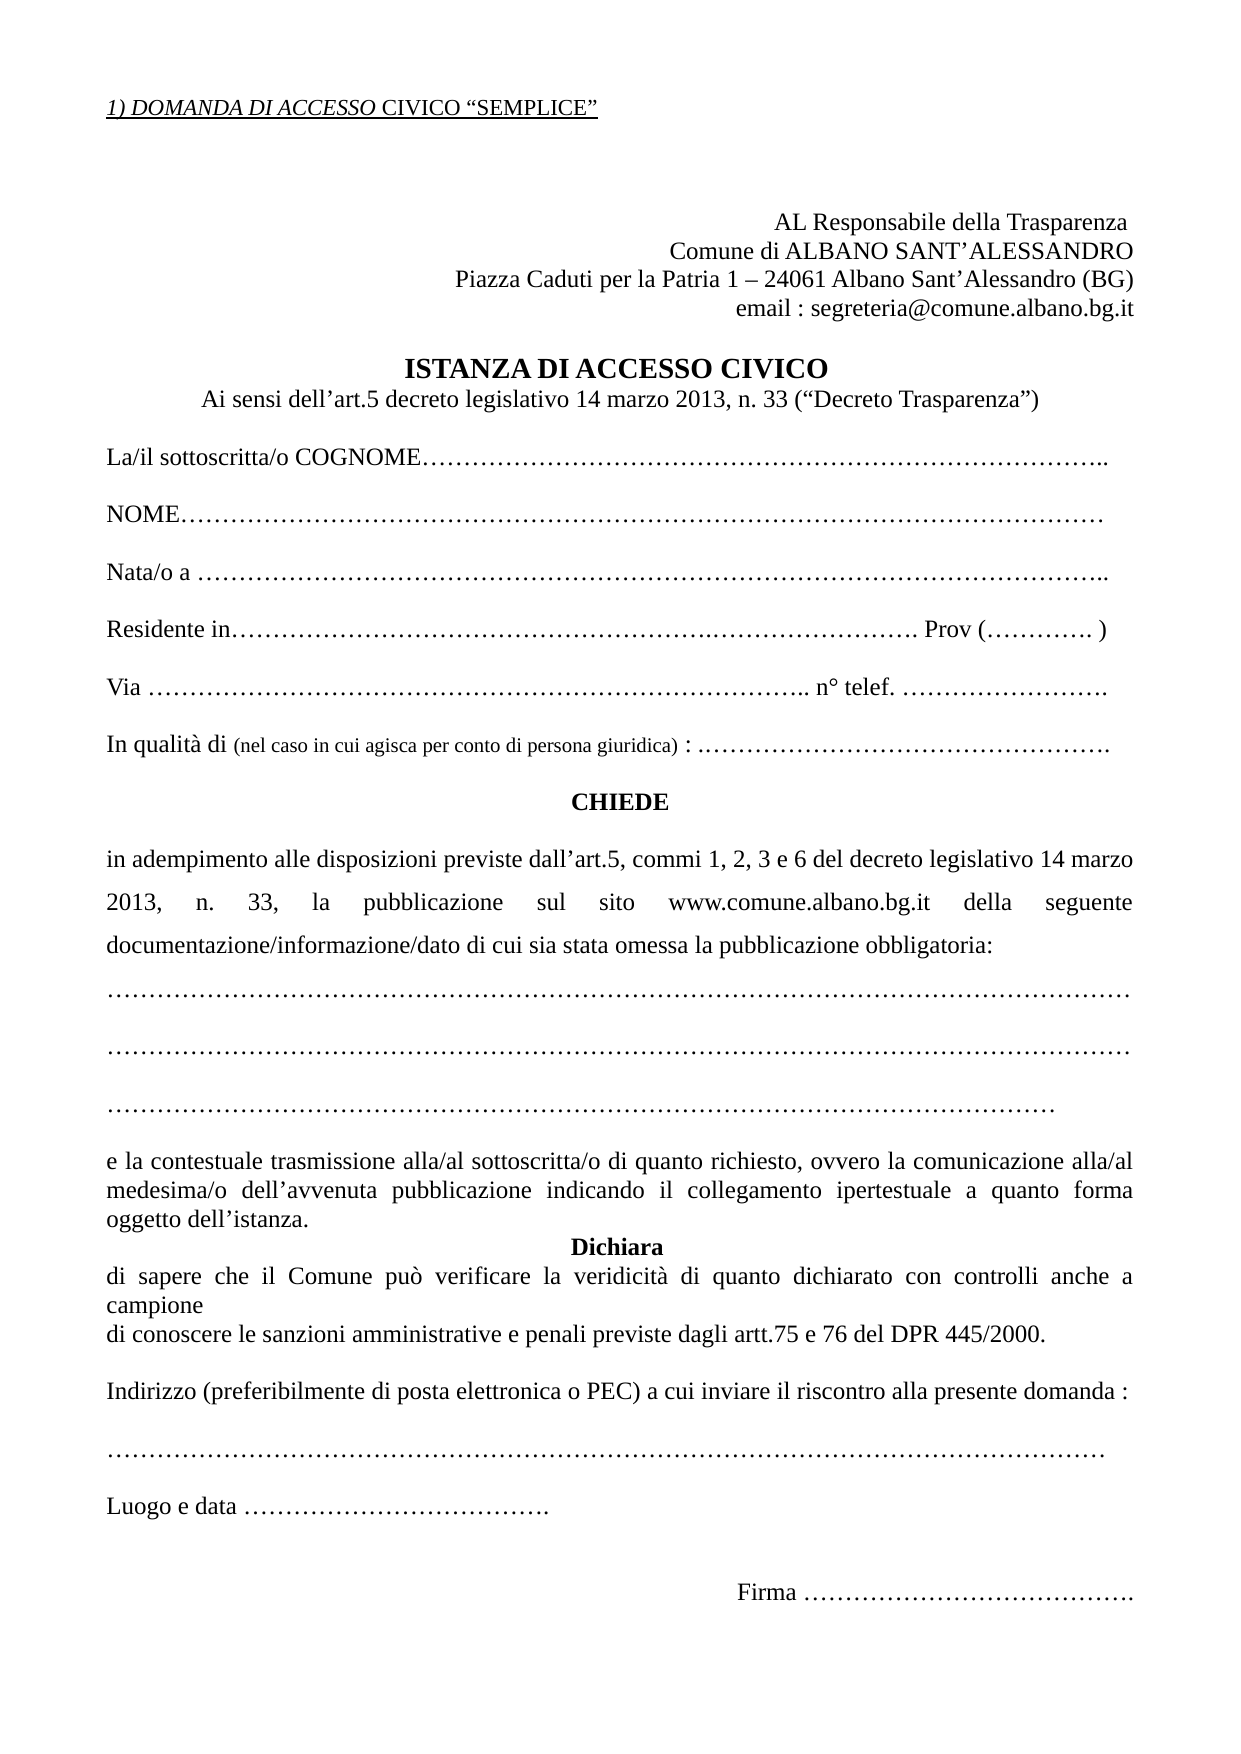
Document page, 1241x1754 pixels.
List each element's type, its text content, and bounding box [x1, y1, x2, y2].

text e la contestuale trasmissione alla/al sottoscritta/o di quanto richiesto, ovvero la comunicazione alla/al medesima/o dell’avvenuta pubblicazione indicando il collegamento ipertestuale a quanto forma oggetto dell’istanza. [106, 1146, 1134, 1232]
text Ai sensi dell’art.5 decreto legislativo 14 marzo 2013, n. 33 (“Decreto Trasparenza”) [106, 384, 1134, 413]
text email : segreteria@comune.albano.bg.it [106, 293, 1134, 322]
text ……………………………………………………………………………………………………………………………………………………………………………………………………………………………………………………………………………………………………………………………… [106, 974, 1134, 1117]
text Comune di ALBANO SANT’ALESSANDRO [106, 236, 1134, 264]
text Via …………………………………………………………………….. n° telef. ……………………. [106, 672, 1134, 701]
text Nata/o a ……………………………………………………………………………………………….. [106, 557, 1134, 586]
text 1) DOMANDA DI ACCESSO CIVICO “SEMPLICE” [106, 94, 1134, 121]
text Indirizzo (preferibilmente di posta elettronica o PEC) a cui inviare il riscontro alla presente domanda : [106, 1376, 1134, 1405]
text Firma …………………………………. [106, 1577, 1134, 1606]
text ………………………………………………………………………………………………………… [106, 1434, 1134, 1462]
text La/il sottoscritta/o COGNOME……………………………………………………………………….. [106, 442, 1134, 471]
text Piazza Caduti per la Patria 1 – 24061 Albano Sant’Alessandro (BG) [106, 264, 1134, 293]
text AL Responsabile della Trasparenza [106, 207, 1134, 236]
text NOME………………………………………………………………………………………………… [106, 499, 1134, 528]
text ISTANZA DI ACCESSO CIVICO [106, 351, 1134, 384]
text in adempimento alle disposizioni previste dall’art.5, commi 1, 2, 3 e 6 del decreto legislativo 14 marzo 2013, n. 33, la pubblicazione sul sito www.comune.albano.bg.it della seguente documentazione/informazione/dato di cui sia stata omessa la pubblicazione obbligatoria: [106, 844, 1134, 959]
text CHIEDE [106, 787, 1134, 816]
text Residente in………………………………………………….……………………. Prov (…………. ) [106, 614, 1134, 643]
text di conoscere le sanzioni amministrative e penali previste dagli artt.75 e 76 del DPR 445/2000. [106, 1319, 1134, 1347]
text In qualità di (nel caso in cui agisca per conto di persona giuridica) : .…………………………………………. [106, 729, 1134, 758]
text Luogo e data ………………………………. [106, 1491, 1134, 1520]
text di sapere che il Comune può verificare la veridicità di quanto dichiarato con controlli anche a campione [106, 1261, 1134, 1319]
text Dichiara [106, 1232, 1134, 1261]
